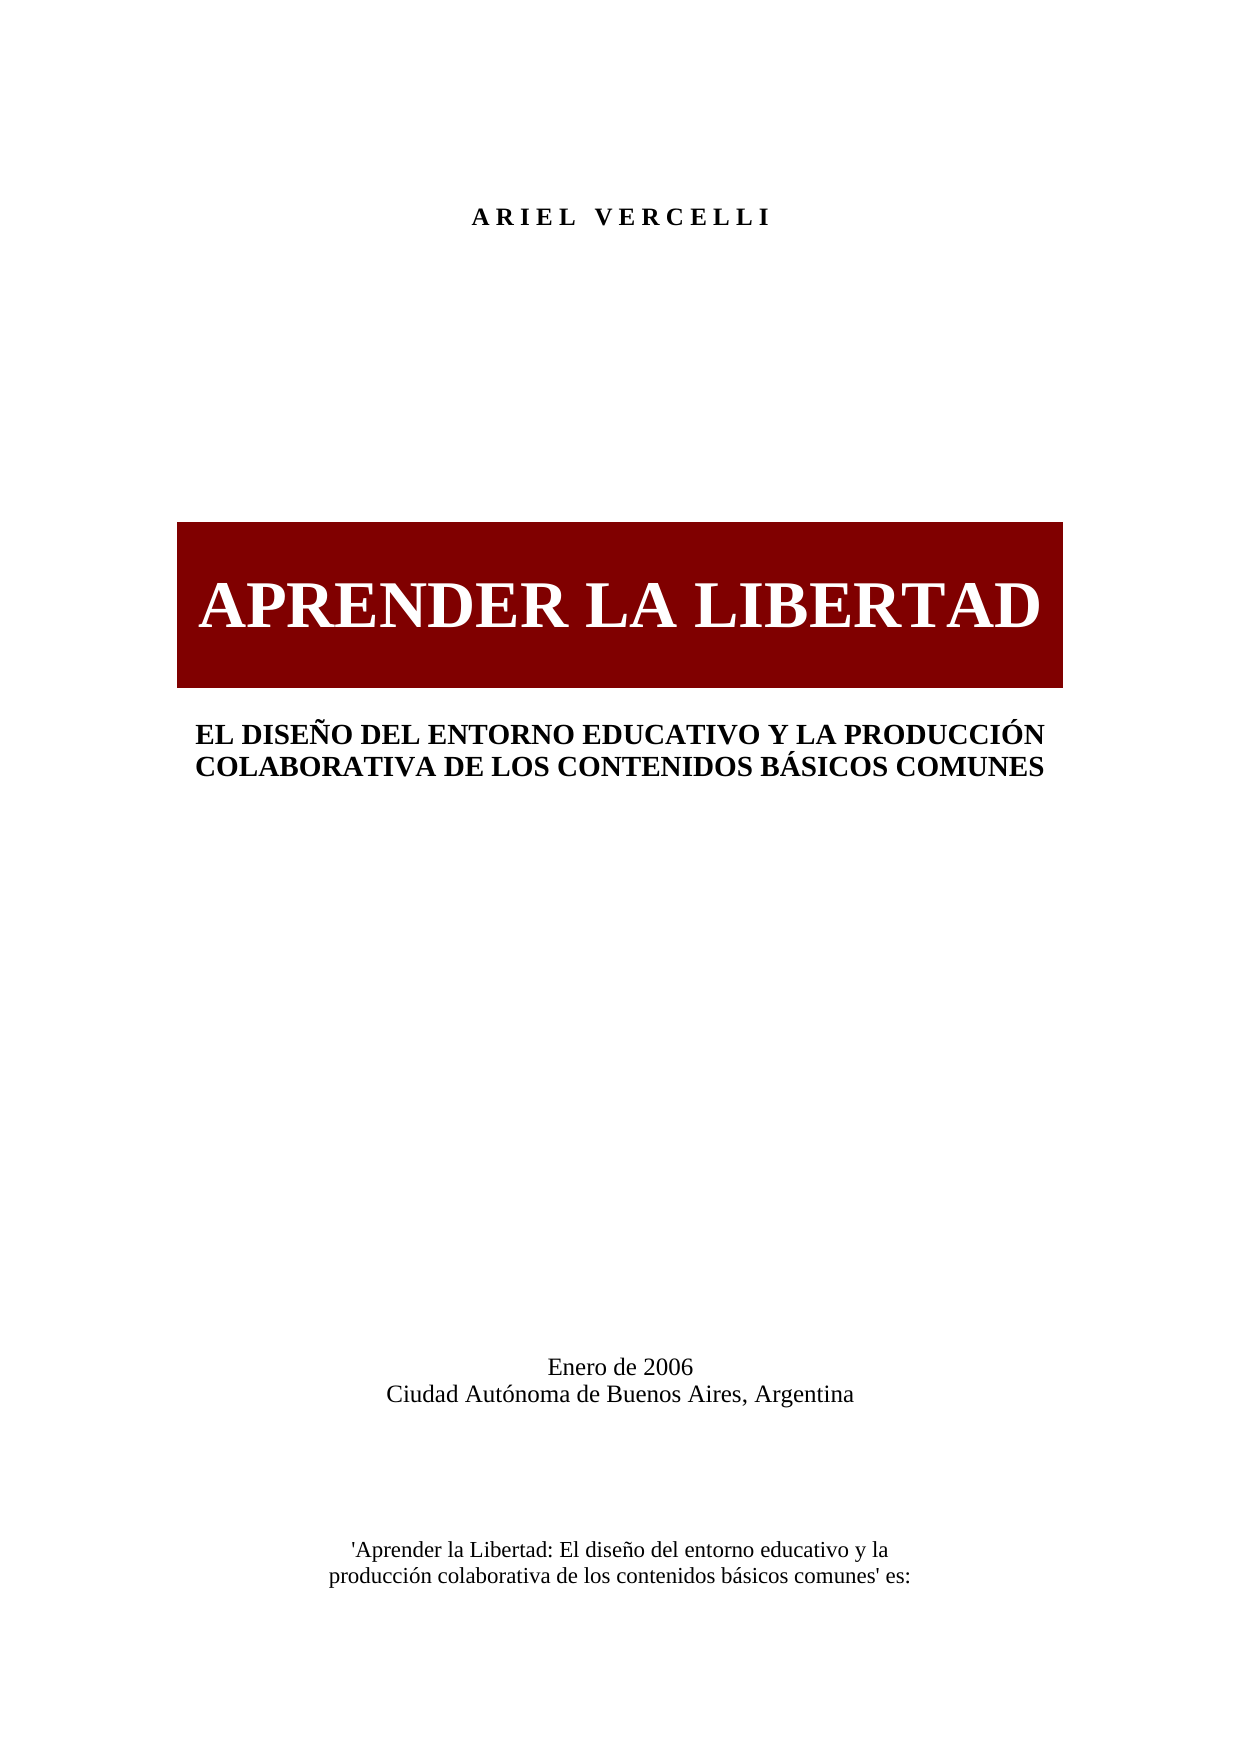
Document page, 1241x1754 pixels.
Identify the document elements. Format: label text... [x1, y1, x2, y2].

text EL DISEÑO DEL ENTORNO EDUCATIVO Y LA PRODUCCIÓN [177, 718, 1063, 750]
text Ciudad Autónoma de Buenos Aires, Argentina [177, 1380, 1063, 1408]
text producción colaborativa de los contenidos básicos comunes' es: [177, 1563, 1063, 1588]
text 'Aprender la Libertad: El diseño del entorno educativo y la [177, 1537, 1063, 1563]
text APRENDER LA LIBERTAD [177, 568, 1063, 642]
text COLABORATIVA DE LOS CONTENIDOS BÁSICOS COMUNES [177, 750, 1063, 783]
text A R I E L V E R C E L L I [177, 203, 1063, 231]
text Enero de 2006 [177, 1353, 1063, 1380]
